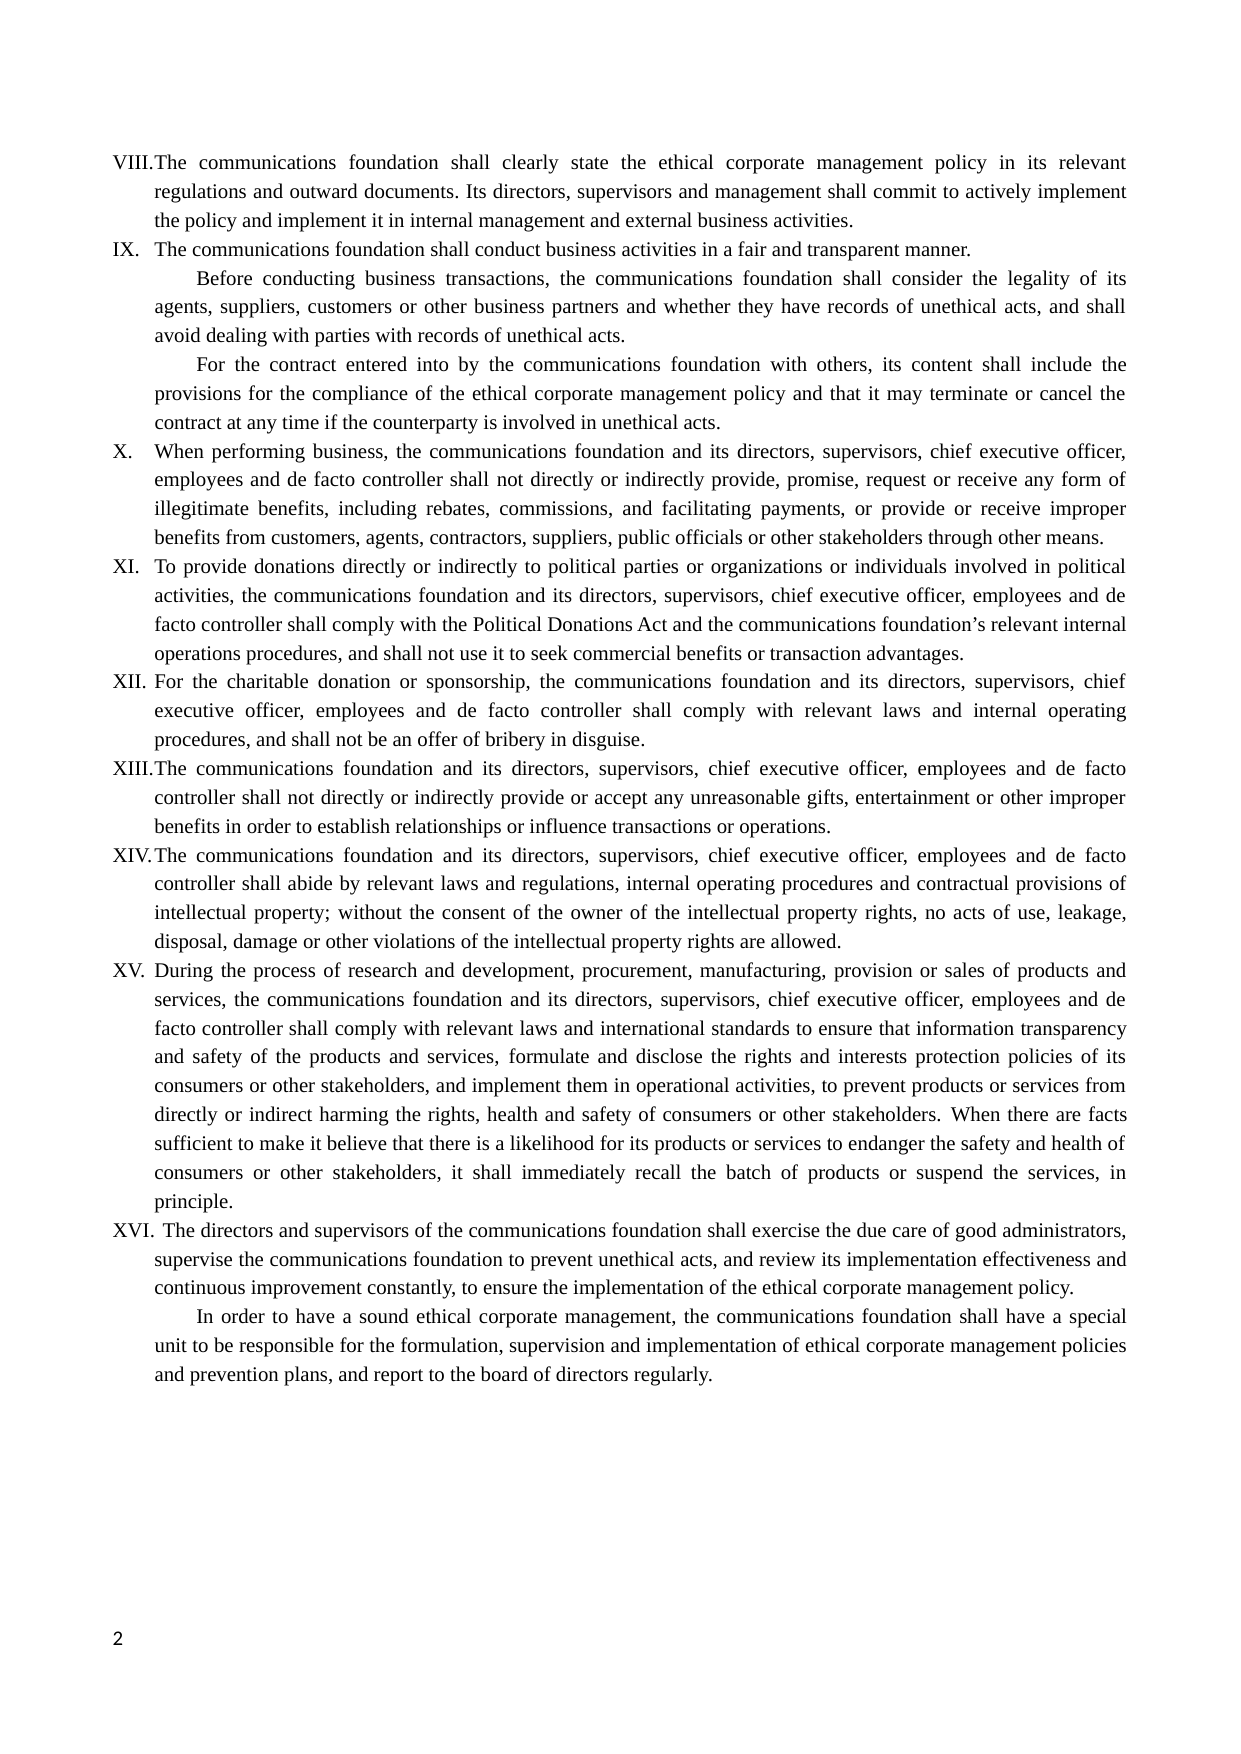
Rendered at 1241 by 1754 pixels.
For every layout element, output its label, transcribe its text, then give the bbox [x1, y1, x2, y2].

text For the contract entered into by the communications foundation with others, its content shall include the provisions for the compliance of the ethical corporate management policy and that it may terminate or cancel the contract at any time if the counterparty is involved in unethical acts. [154, 352, 1128, 434]
text IX. The communications foundation shall conduct business activities in a fair and transparent manner. [112, 237, 1128, 261]
text VIII. The communications foundation shall clearly state the ethical corporate management policy in its relevant regulations and outward documents. Its directors, supervisors and management shall commit to actively implement the policy and implement it in internal management and external business activities. [112, 150, 1128, 232]
text In order to have a sound ethical corporate management, the communications foundation shall have a special unit to be responsible for the formulation, supervision and implementation of ethical corporate management policies and prevention plans, and report to the board of directors regularly. [154, 1304, 1128, 1386]
text XIV. The communications foundation and its directors, supervisors, chief executive officer, employees and de facto controller shall abide by relevant laws and regulations, internal operating procedures and contractual provisions of intellectual property; without the consent of the owner of the intellectual property rights, no acts of use, leakage, disposal, damage or other violations of the intellectual property rights are allowed. [112, 842, 1128, 953]
text Before conducting business transactions, the communications foundation shall consider the legality of its agents, suppliers, customers or other business partners and whether they have records of unethical acts, and shall avoid dealing with parties with records of unethical acts. [154, 265, 1128, 347]
text XIII. The communications foundation and its directors, supervisors, chief executive officer, employees and de facto controller shall not directly or indirectly provide or accept any unreasonable gifts, entertainment or other improper benefits in order to establish relationships or influence transactions or operations. [112, 756, 1128, 838]
text XV. During the process of research and development, procurement, manufacturing, provision or sales of products and services, the communications foundation and its directors, supervisors, chief executive officer, employees and de facto controller shall comply with relevant laws and international standards to ensure that information transparency and safety of the products and services, formulate and disclose the rights and interests protection policies of its consumers or other stakeholders, and implement them in operational activities, to prevent products or services from directly or indirect harming the rights, health and safety of consumers or other stakeholders. When there are facts sufficient to make it believe that there is a likelihood for its products or services to endanger the safety and health of consumers or other stakeholders, it shall immediately recall the batch of products or suspend the services, in principle. [112, 958, 1128, 1213]
text XII. For the charitable donation or sponsorship, the communications foundation and its directors, supervisors, chief executive officer, employees and de facto controller shall comply with relevant laws and internal operating procedures, and shall not be an offer of bribery in disguise. [112, 669, 1128, 751]
text XI. To provide donations directly or indirectly to political parties or organizations or individuals involved in political activities, the communications foundation and its directors, supervisors, chief executive officer, employees and de facto controller shall comply with the Political Donations Act and the communications foundation’s relevant internal operations procedures, and shall not use it to seek commercial benefits or transaction advantages. [112, 554, 1128, 664]
text X. When performing business, the communications foundation and its directors, supervisors, chief executive officer, employees and de facto controller shall not directly or indirectly provide, promise, request or receive any form of illegitimate benefits, including rebates, commissions, and facilitating payments, or provide or receive improper benefits from customers, agents, contractors, suppliers, public officials or other stakeholders through other means. [112, 438, 1128, 549]
text XVI. The directors and supervisors of the communications foundation shall exercise the due care of good administrators, supervise the communications foundation to prevent unethical acts, and review its implementation effectiveness and continuous improvement constantly, to ensure the implementation of the ethical corporate management policy. [112, 1218, 1128, 1299]
